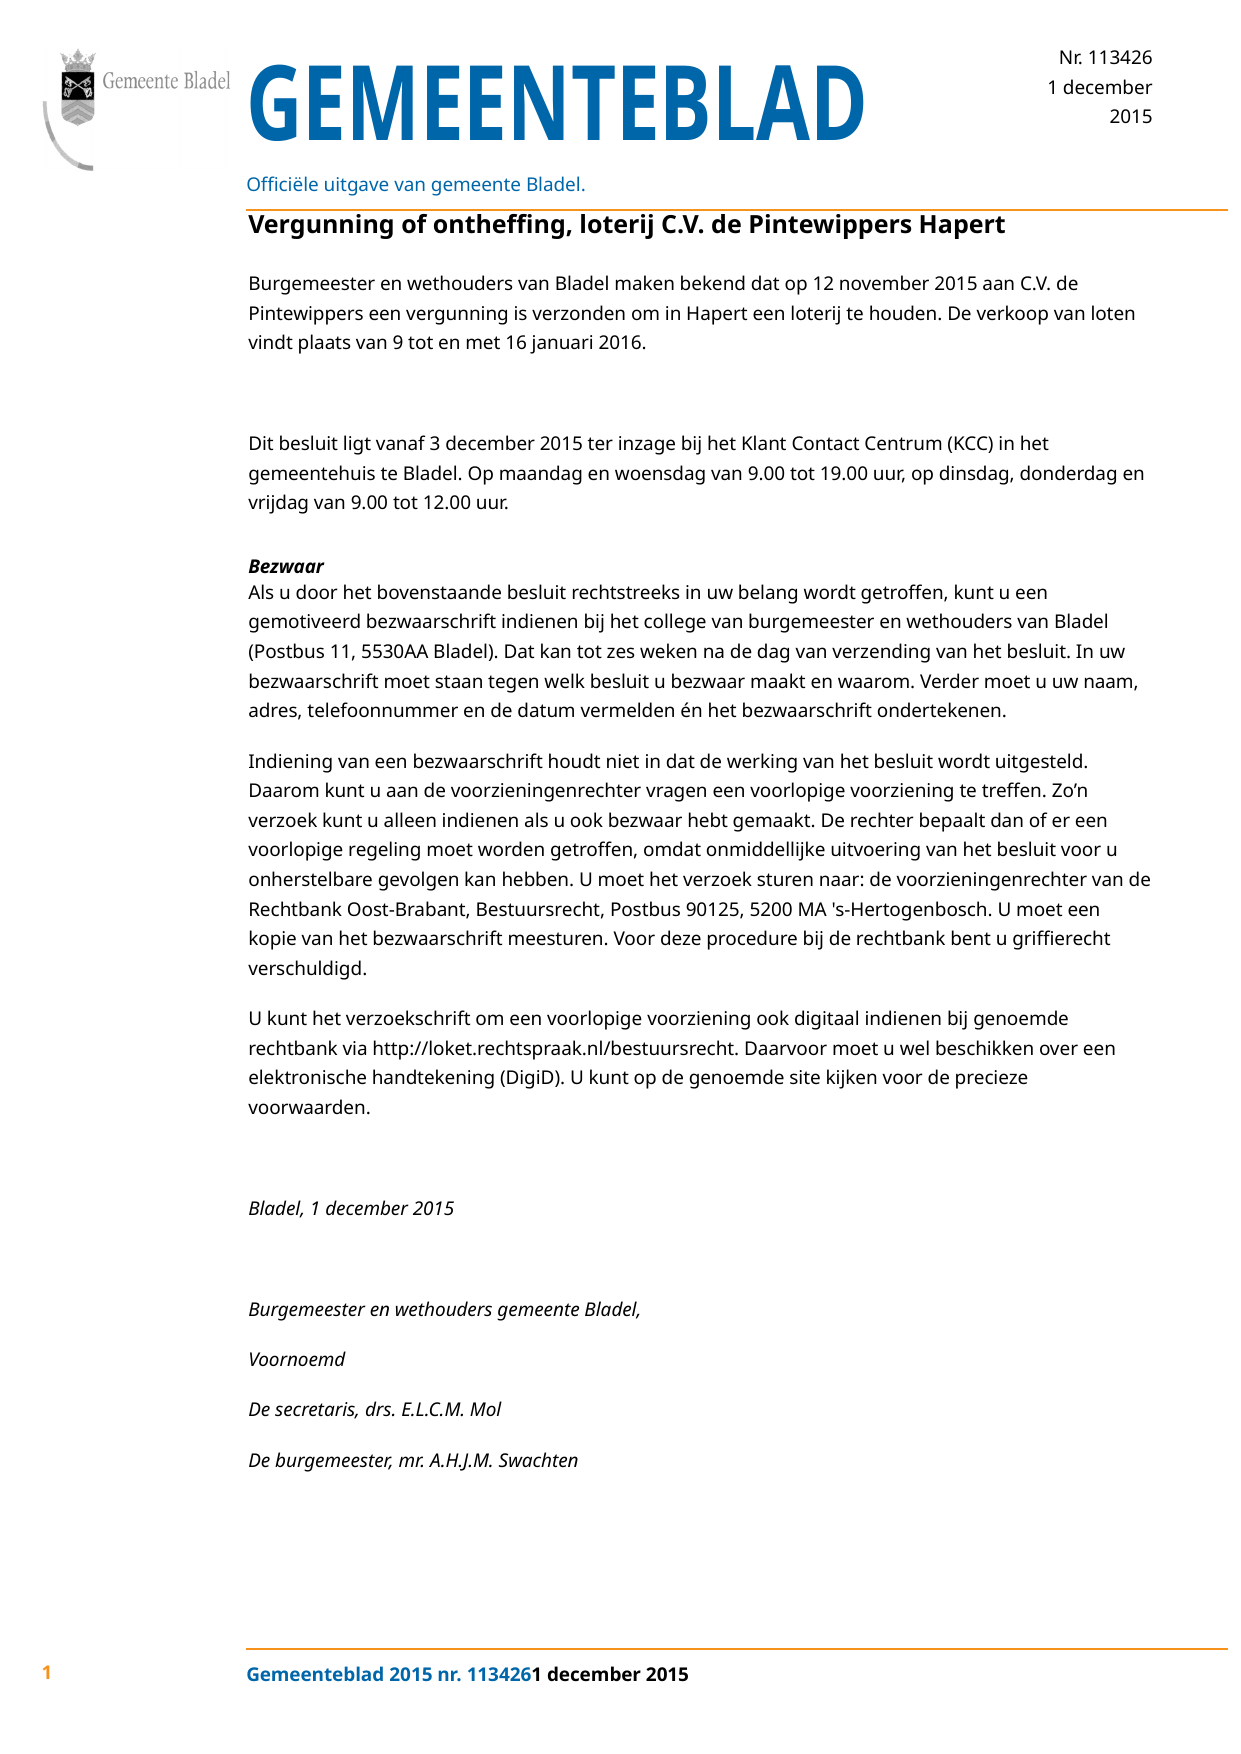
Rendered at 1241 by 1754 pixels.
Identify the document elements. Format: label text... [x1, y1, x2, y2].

text Als u door het bovenstaande besluit rechtstreeks in uw belang wordt getroffen, kunt u een gemotiveerd bezwaarschrift indienen bij het college van burgemeester en wethouders van Bladel (Postbus 11, 5530AA Bladel). Dat kan tot zes weken na de dag van verzending van het besluit. In uw bezwaarschrift moet staan tegen welk besluit u bezwaar maakt en waarom. Verder moet u uw naam, adres, telefoonnummer en de datum vermelden én het bezwaarschrift ondertekenen. [248, 579, 1152, 723]
text Indiening van een bezwaarschrift houdt niet in dat de werking van het besluit wordt uitgesteld. Daarom kunt u aan de voorzieningenrechter vragen een voorlopige voorziening te treffen. Zo’n verzoek kunt u alleen indienen als u ook bezwaar hebt gemaakt. De rechter bepaalt dan of er een voorlopige regeling moet worden getroffen, omdat onmiddellijke uitvoering van het besluit voor u onherstelbare gevolgen kan hebben. U moet het verzoek sturen naar: de voorzieningenrechter van de Rechtbank Oost-Brabant, Bestuursrecht, Postbus 90125, 5200 MA 's-Hertogenbosch. U moet een kopie van het bezwaarschrift meesturen. Voor deze procedure bij de rechtbank bent u griffierecht verschuldigd. [248, 748, 1152, 981]
text U kunt het verzoekschrift om een voorlopige voorziening ook digitaal indienen bij genoemde rechtbank via http://loket.rechtspraak.nl/bestuursrecht. Daarvoor moet u wel beschikken over een elektronische handtekening (DigiD). U kunt op de genoemde site kijken voor de precieze voorwaarden. [248, 1005, 1152, 1120]
text Burgemeester en wethouders van Bladel maken bekend dat op 12 november 2015 aan C.V. de Pintewippers een vergunning is verzonden om in Hapert een loterij te houden. De verkoop van loten vindt plaats van 9 tot en met 16 januari 2016. [248, 270, 1152, 355]
text Dit besluit ligt vanaf 3 december 2015 ter inzage bij het Klant Contact Centrum (KCC) in het gemeentehuis te Bladel. Op maandag en woensdag van 9.00 tot 19.00 uur, op dinsdag, donderdag en vrijdag van 9.00 tot 12.00 uur. [248, 430, 1152, 515]
picture [41, 47, 231, 172]
text De burgemeester, mr. A.H.J.M. Swachten [248, 1447, 1152, 1473]
text Vergunning of ontheffing, loterij C.V. de Pintewippers Hapert [248, 211, 1152, 241]
text De secretaris, drs. E.L.C.M. Mol [248, 1397, 1152, 1422]
text Burgemeester en wethouders gemeente Bladel, [248, 1296, 1152, 1322]
text Bladel, 1 december 2015 [248, 1195, 1152, 1221]
text Voornoemd [248, 1346, 1152, 1372]
text Bezwaar [248, 553, 1152, 579]
